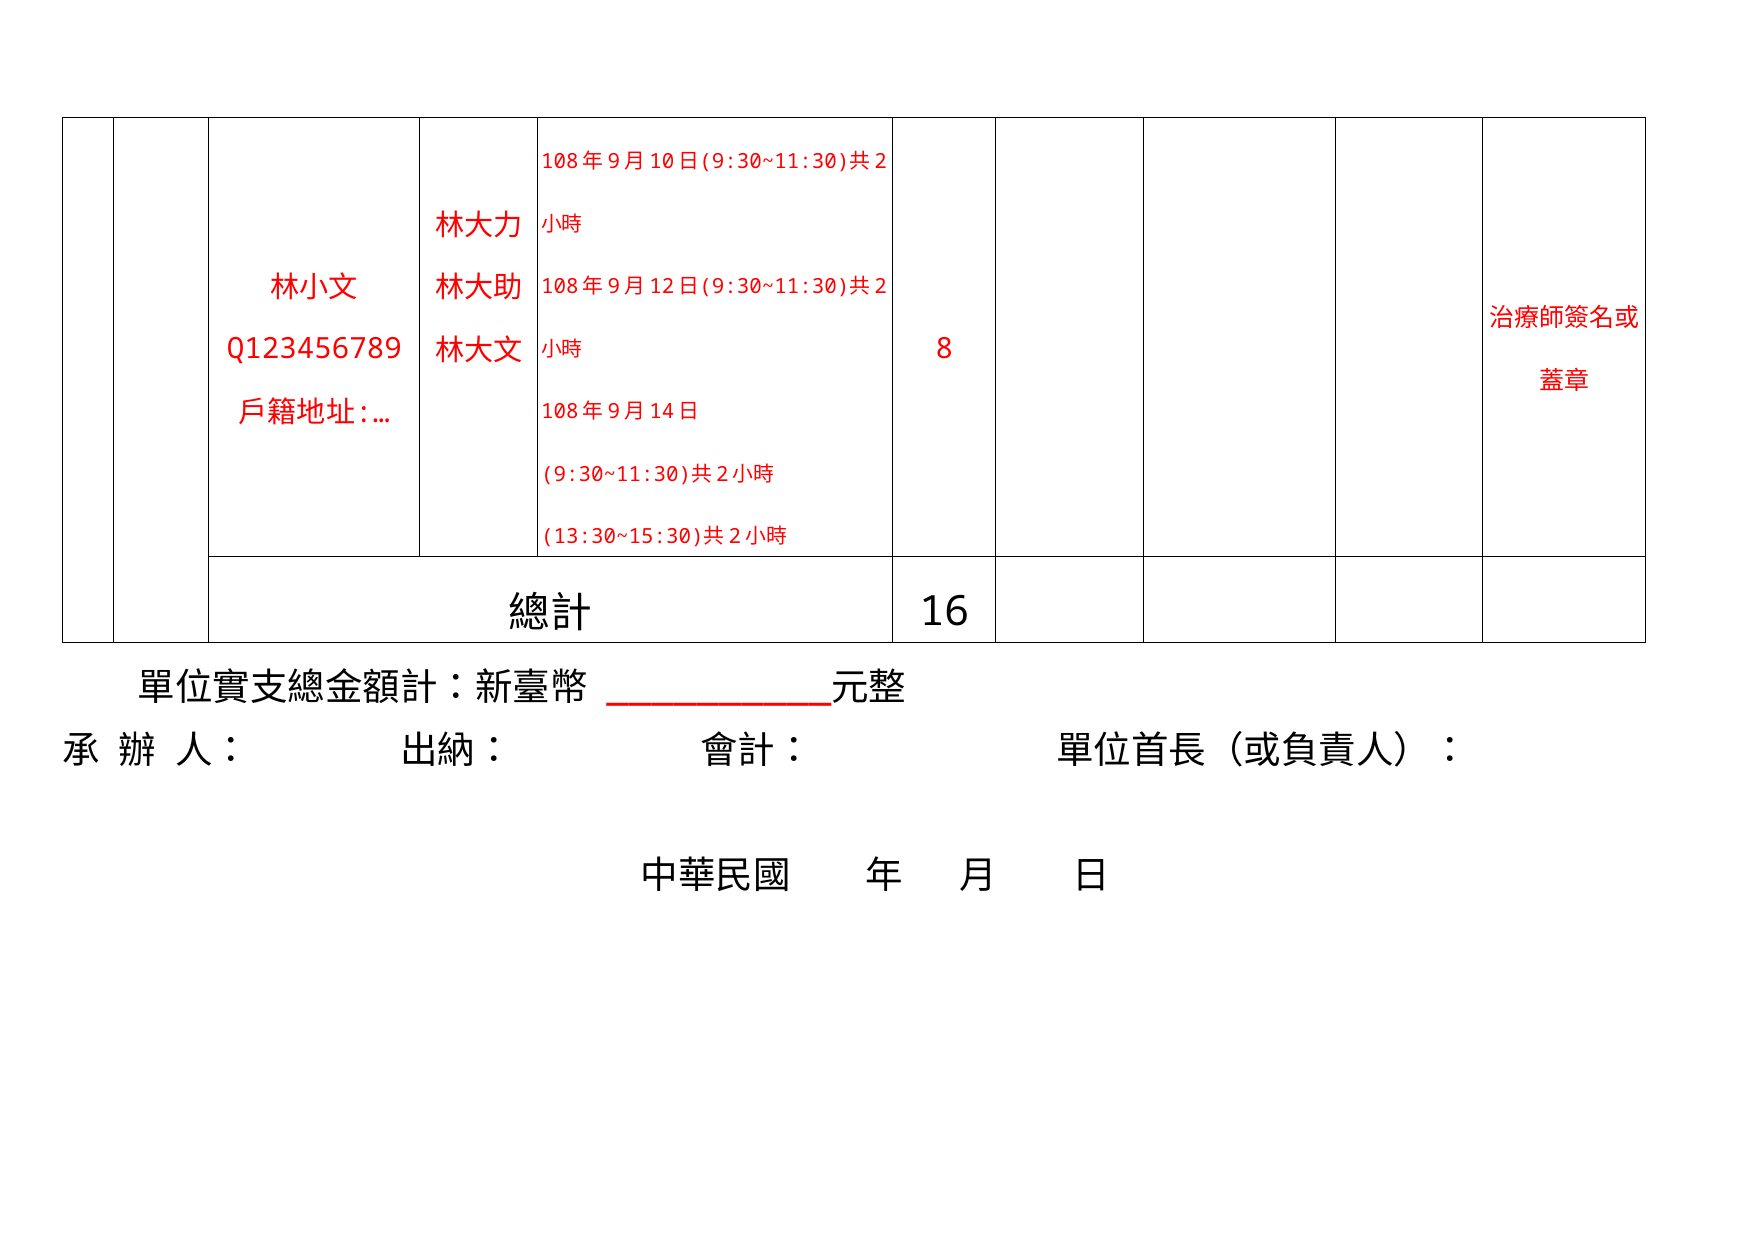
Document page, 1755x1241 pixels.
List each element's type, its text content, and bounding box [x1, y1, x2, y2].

table_cell [63, 118, 113, 642]
table_cell 8 [893, 118, 995, 556]
table_cell 108年9月10日(9:30~11:30)共2小時 108年9月12日(9:30~11:30)共2小時 108年9月14日 (9:30~11:30)共2小時 (13:30~15:30)共2小時 [538, 118, 892, 556]
table_cell 治療師簽名或蓋章 [1483, 118, 1645, 556]
table_cell [996, 557, 1143, 642]
text 中華民國 年 月 日 [62, 830, 1687, 893]
table_cell 16 [893, 557, 995, 642]
table_cell [1483, 557, 1645, 642]
table_cell [1336, 557, 1482, 642]
table_cell [1144, 557, 1335, 642]
text 承 辦 人： 出納： 會計： 單位首長（或負責人）： [62, 705, 1687, 768]
text 單位實支總金額計：新臺幣 __________元整 [62, 643, 1687, 705]
table_cell [1144, 118, 1335, 556]
table_cell [996, 118, 1143, 556]
table_cell 總計 [209, 557, 892, 642]
table_cell [1336, 118, 1482, 556]
table_cell [114, 118, 208, 642]
table_cell 林小文 Q123456789 戶籍地址:… [209, 118, 419, 556]
table_cell 林大力 林大助 林大文 [420, 118, 537, 556]
